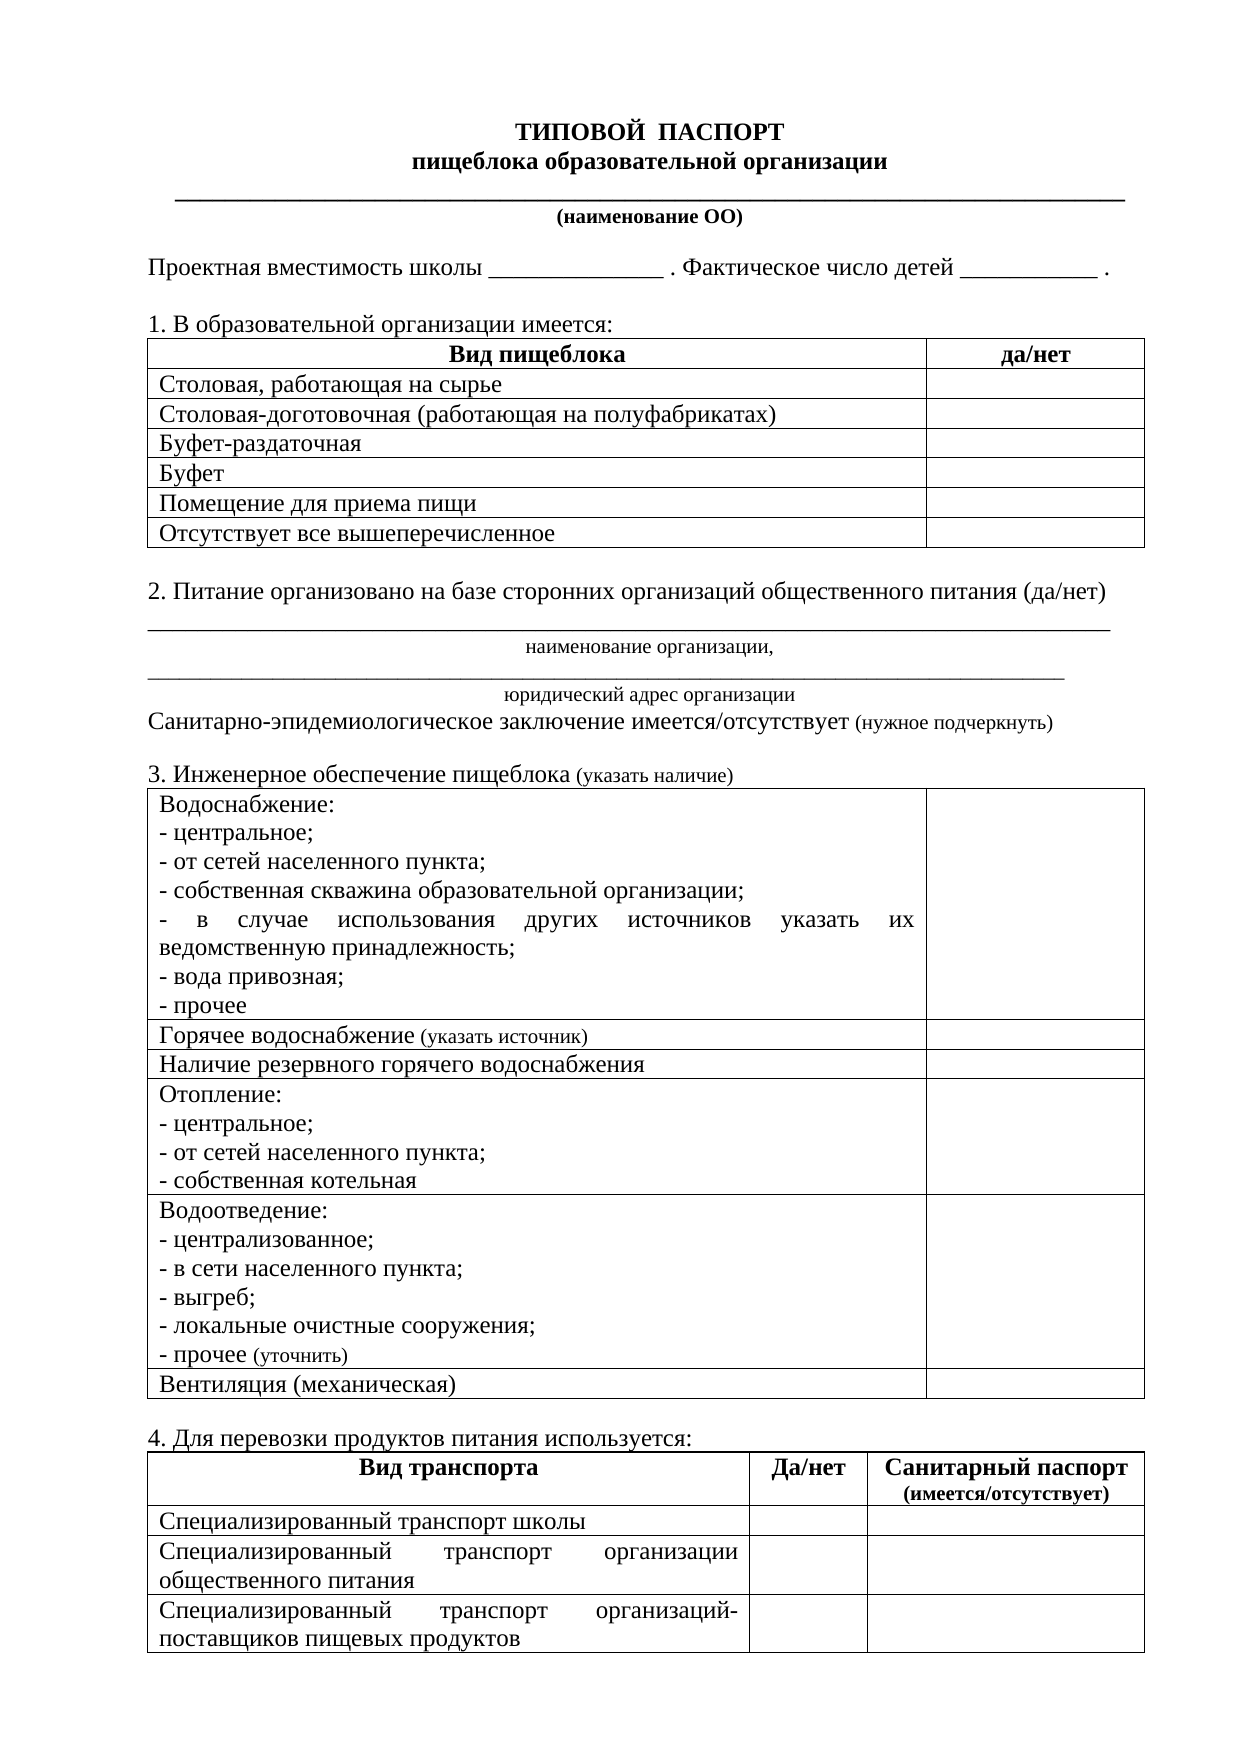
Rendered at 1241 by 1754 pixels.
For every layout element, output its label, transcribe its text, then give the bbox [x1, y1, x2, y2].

table_cell [927, 488, 1144, 517]
table_cell [750, 1536, 867, 1594]
table_cell [927, 1079, 1144, 1194]
table_cell Столовая-доготовочная (работающая на полуфабрикатах) [148, 399, 926, 427]
table_header Вид транспорта [148, 1453, 749, 1505]
text (наименование ОО) [148, 204, 1152, 228]
table_cell Буфет-раздаточная [148, 429, 926, 457]
table_cell Специализированный транспорт школы [148, 1506, 749, 1535]
table_header Да/нет [750, 1453, 867, 1505]
table_cell [927, 369, 1144, 398]
table_cell [868, 1536, 1144, 1594]
text ТИПОВОЙ ПАСПОРТ [148, 117, 1152, 146]
table_cell [927, 1369, 1144, 1398]
text юридический адрес организации [148, 682, 1152, 706]
table_cell [927, 1050, 1144, 1078]
text 4. Для перевозки продуктов питания используется: [148, 1423, 1152, 1451]
text ____________________________________________________________________________ [148, 175, 1152, 204]
table_header Водоснабжение: - центральное; - от сетей населенного пункта; - собственная скважина образовательной организации; - в случае использования других источников указать их ведомственную принадлежность; - вода привозная; - прочее [148, 789, 926, 1019]
text ________________________________________________________________________________________ [148, 658, 1152, 682]
table_cell [927, 1195, 1144, 1368]
text наименование организации, [148, 634, 1152, 658]
table_cell Наличие резервного горячего водоснабжения [148, 1050, 926, 1078]
table_cell [927, 458, 1144, 487]
table_cell Столовая, работающая на сырье [148, 369, 926, 398]
table_cell Горячее водоснабжение (указать источник) [148, 1020, 926, 1048]
text Проектная вместимость школы ______________ . Фактическое число детей ___________ . [148, 252, 1152, 281]
table_header Вид пищеблока [148, 339, 926, 368]
table_cell [927, 518, 1144, 547]
text 2. Питание организовано на базе сторонних организаций общественного питания (да/нет) [148, 576, 1152, 605]
table_cell Отсутствует все вышеперечисленное [148, 518, 926, 547]
table_cell [927, 1020, 1144, 1048]
table_cell Водоотведение: - централизованное; - в сети населенного пункта; - выгреб; - локальные очистные сооружения; - прочее (уточнить) [148, 1195, 926, 1368]
table_cell Буфет [148, 458, 926, 487]
table_cell Вентиляция (механическая) [148, 1369, 926, 1398]
table_cell [927, 429, 1144, 457]
text Санитарно-эпидемиологическое заключение имеется/отсутствует (нужное подчеркнуть) [148, 706, 1152, 735]
table_header да/нет [927, 339, 1144, 368]
text 3. Инженерное обеспечение пищеблока (указать наличие) [148, 759, 1152, 788]
table_cell Помещение для приема пищи [148, 488, 926, 517]
text 1. В образовательной организации имеется: [148, 309, 1152, 338]
text _____________________________________________________________________________ [148, 605, 1152, 634]
table_cell Отопление: - центральное; - от сетей населенного пункта; - собственная котельная [148, 1079, 926, 1194]
text пищеблока образовательной организации [148, 146, 1152, 175]
table_cell [927, 399, 1144, 427]
table_cell [750, 1595, 867, 1652]
table_cell Специализированный транспорт организаций-поставщиков пищевых продуктов [148, 1595, 749, 1652]
table_cell [868, 1506, 1144, 1535]
table_cell [750, 1506, 867, 1535]
table_cell [868, 1595, 1144, 1652]
table_header [927, 789, 1144, 1019]
table_cell Специализированный транспорт организации общественного питания [148, 1536, 749, 1594]
table_header Санитарный паспорт (имеется/отсутствует) [868, 1453, 1144, 1505]
